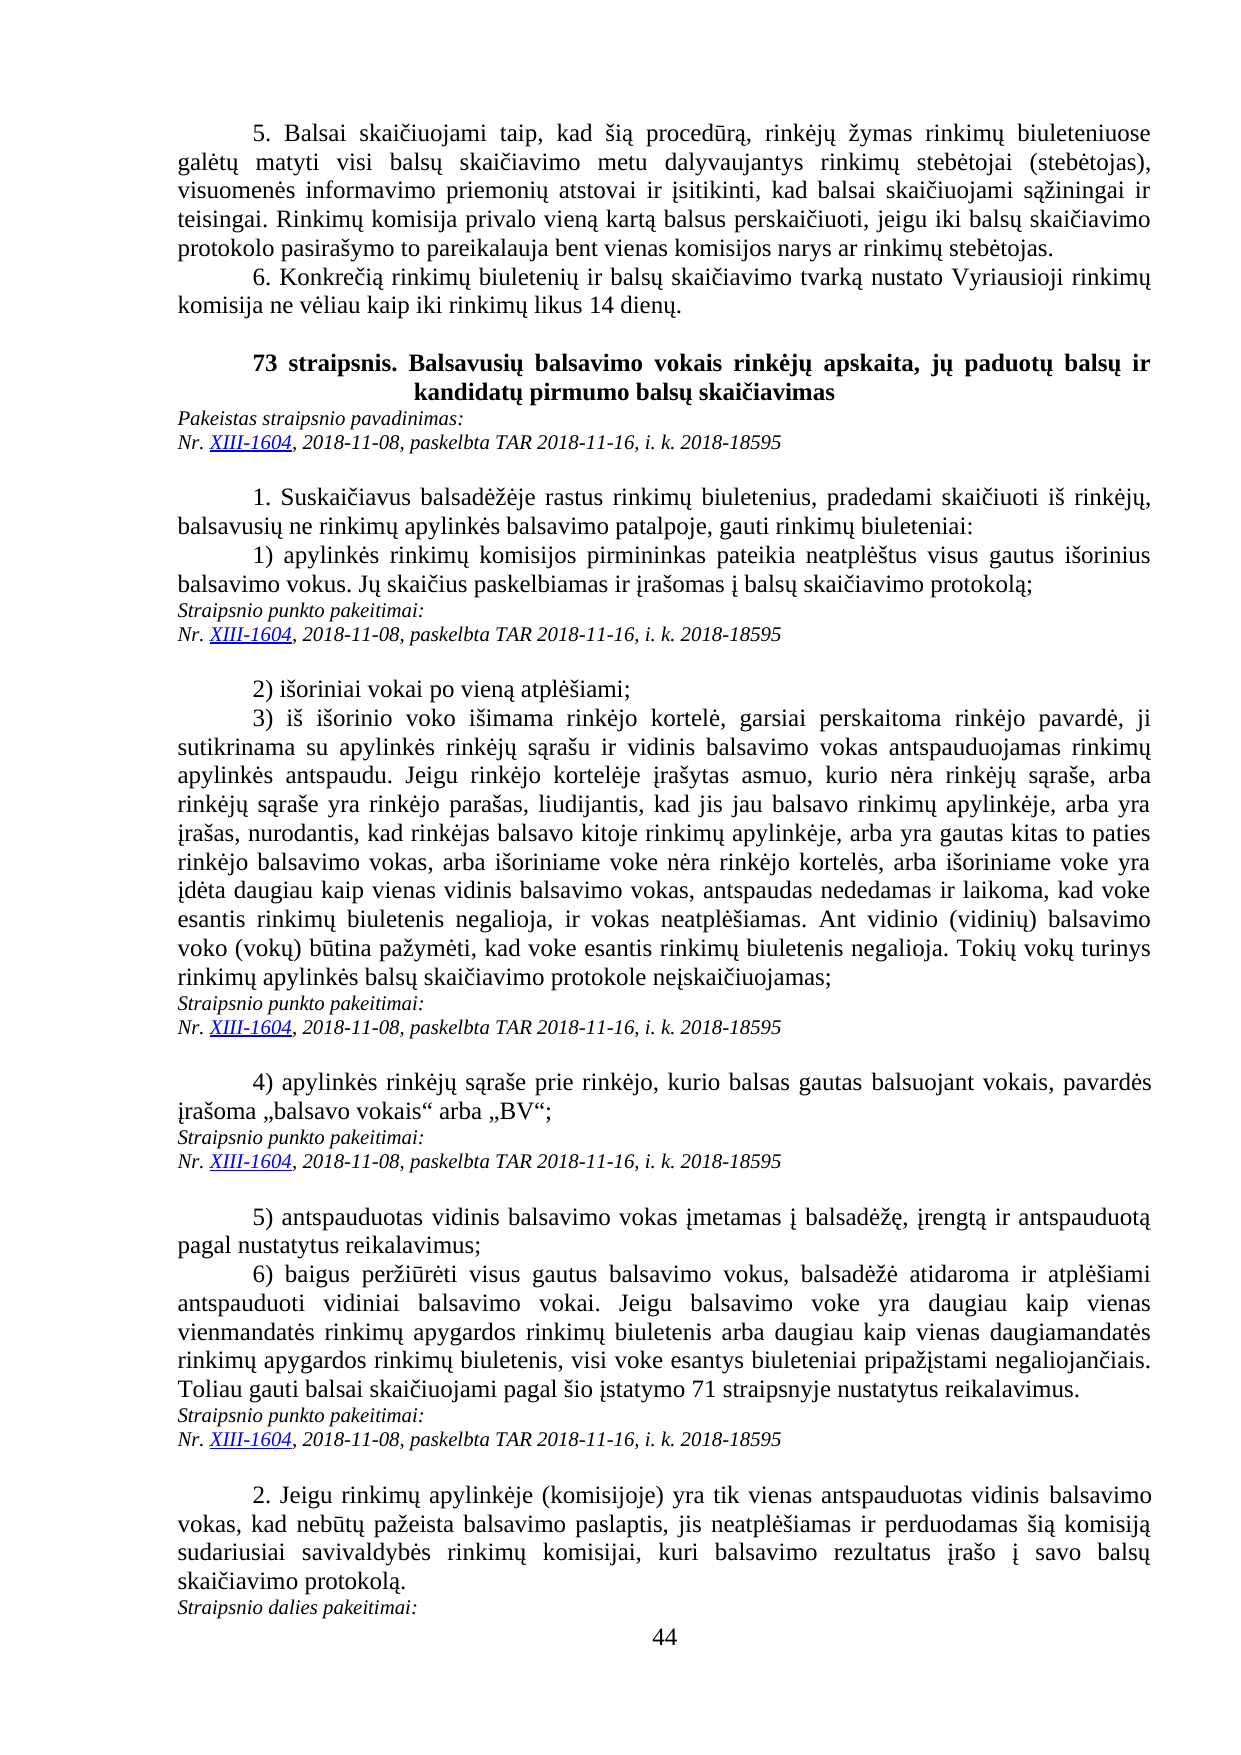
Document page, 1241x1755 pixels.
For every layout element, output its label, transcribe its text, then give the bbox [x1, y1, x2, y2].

text Nr. XIII-1604, 2018-11-08, paskelbta TAR 2018-11-16, i. k. 2018-18595 [177, 1427, 1152, 1451]
text Nr. XIII-1604, 2018-11-08, paskelbta TAR 2018-11-16, i. k. 2018-18595 [177, 1149, 1152, 1173]
text Straipsnio punkto pakeitimai: [177, 597, 1152, 622]
text 1. Suskaičiavus balsadėžėje rastus rinkimų biuletenius, pradedami skaičiuoti iš rinkėjų, balsavusių ne rinkimų apylinkės balsavimo patalpoje, gauti rinkimų biuleteniai: [177, 482, 1152, 540]
text 2. Jeigu rinkimų apylinkėje (komisijoje) yra tik vienas antspauduotas vidinis balsavimo vokas, kad nebūtų pažeista balsavimo paslaptis, jis neatplėšiamas ir perduodamas šią komisiją sudariusiai savivaldybės rinkimų komisijai, kuri balsavimo rezultatus įrašo į savo balsų skaičiavimo protokolą. [177, 1480, 1152, 1595]
text Straipsnio punkto pakeitimai: [177, 991, 1152, 1015]
text 1) apylinkės rinkimų komisijos pirmininkas pateikia neatplėštus visus gautus išorinius balsavimo vokus. Jų skaičius paskelbiamas ir įrašomas į balsų skaičiavimo protokolą; [177, 540, 1152, 597]
text Straipsnio punkto pakeitimai: [177, 1125, 1152, 1149]
text Straipsnio punkto pakeitimai: [177, 1403, 1152, 1427]
text Pakeistas straipsnio pavadinimas: [177, 406, 1152, 430]
text 3) iš išorinio voko išimama rinkėjo kortelė, garsiai perskaitoma rinkėjo pavardė, ji sutikrinama su apylinkės rinkėjų sąrašu ir vidinis balsavimo vokas antspauduojamas rinkimų apylinkės antspaudu. Jeigu rinkėjo kortelėje įrašytas asmuo, kurio nėra rinkėjų sąraše, arba rinkėjų sąraše yra rinkėjo parašas, liudijantis, kad jis jau balsavo rinkimų apylinkėje, arba yra įrašas, nurodantis, kad rinkėjas balsavo kitoje rinkimų apylinkėje, arba yra gautas kitas to paties rinkėjo balsavimo vokas, arba išoriniame voke nėra rinkėjo kortelės, arba išoriniame voke yra įdėta daugiau kaip vienas vidinis balsavimo vokas, antspaudas nededamas ir laikoma, kad voke esantis rinkimų biuletenis negalioja, ir vokas neatplėšiamas. Ant vidinio (vidinių) balsavimo voko (vokų) būtina pažymėti, kad voke esantis rinkimų biuletenis negalioja. Tokių vokų turinys rinkimų apylinkės balsų skaičiavimo protokole neįskaičiuojamas; [177, 703, 1152, 991]
text 2) išoriniai vokai po vieną atplėšiami; [177, 674, 1152, 703]
text 73 straipsnis. Balsavusių balsavimo vokais rinkėjų apskaita, jų paduotų balsų ir kandidatų pirmumo balsų skaičiavimas [252, 348, 1152, 406]
text 5. Balsai skaičiuojami taip, kad šią procedūrą, rinkėjų žymas rinkimų biuleteniuose galėtų matyti visi balsų skaičiavimo metu dalyvaujantys rinkimų stebėtojai (stebėtojas), visuomenės informavimo priemonių atstovai ir įsitikinti, kad balsai skaičiuojami sąžiningai ir teisingai. Rinkimų komisija privalo vieną kartą balsus perskaičiuoti, jeigu iki balsų skaičiavimo protokolo pasirašymo to pareikalauja bent vienas komisijos narys ar rinkimų stebėtojas. [177, 118, 1152, 262]
text 6) baigus peržiūrėti visus gautus balsavimo vokus, balsadėžė atidaroma ir atplėšiami antspauduoti vidiniai balsavimo vokai. Jeigu balsavimo voke yra daugiau kaip vienas vienmandatės rinkimų apygardos rinkimų biuletenis arba daugiau kaip vienas daugiamandatės rinkimų apygardos rinkimų biuletenis, visi voke esantys biuleteniai pripažįstami negaliojančiais. Toliau gauti balsai skaičiuojami pagal šio įstatymo 71 straipsnyje nustatytus reikalavimus. [177, 1259, 1152, 1403]
text Nr. XIII-1604, 2018-11-08, paskelbta TAR 2018-11-16, i. k. 2018-18595 [177, 1015, 1152, 1039]
text Nr. XIII-1604, 2018-11-08, paskelbta TAR 2018-11-16, i. k. 2018-18595 [177, 622, 1152, 646]
text 4) apylinkės rinkėjų sąraše prie rinkėjo, kurio balsas gautas balsuojant vokais, pavardės įrašoma „balsavo vokais“ arba „BV“; [177, 1067, 1152, 1125]
text 5) antspauduotas vidinis balsavimo vokas įmetamas į balsadėžę, įrengtą ir antspauduotą pagal nustatytus reikalavimus; [177, 1202, 1152, 1259]
text Nr. XIII-1604, 2018-11-08, paskelbta TAR 2018-11-16, i. k. 2018-18595 [177, 430, 1152, 454]
text 6. Konkrečią rinkimų biuletenių ir balsų skaičiavimo tvarką nustato Vyriausioji rinkimų komisija ne vėliau kaip iki rinkimų likus 14 dienų. [177, 262, 1152, 319]
text Straipsnio dalies pakeitimai: [177, 1595, 1152, 1619]
